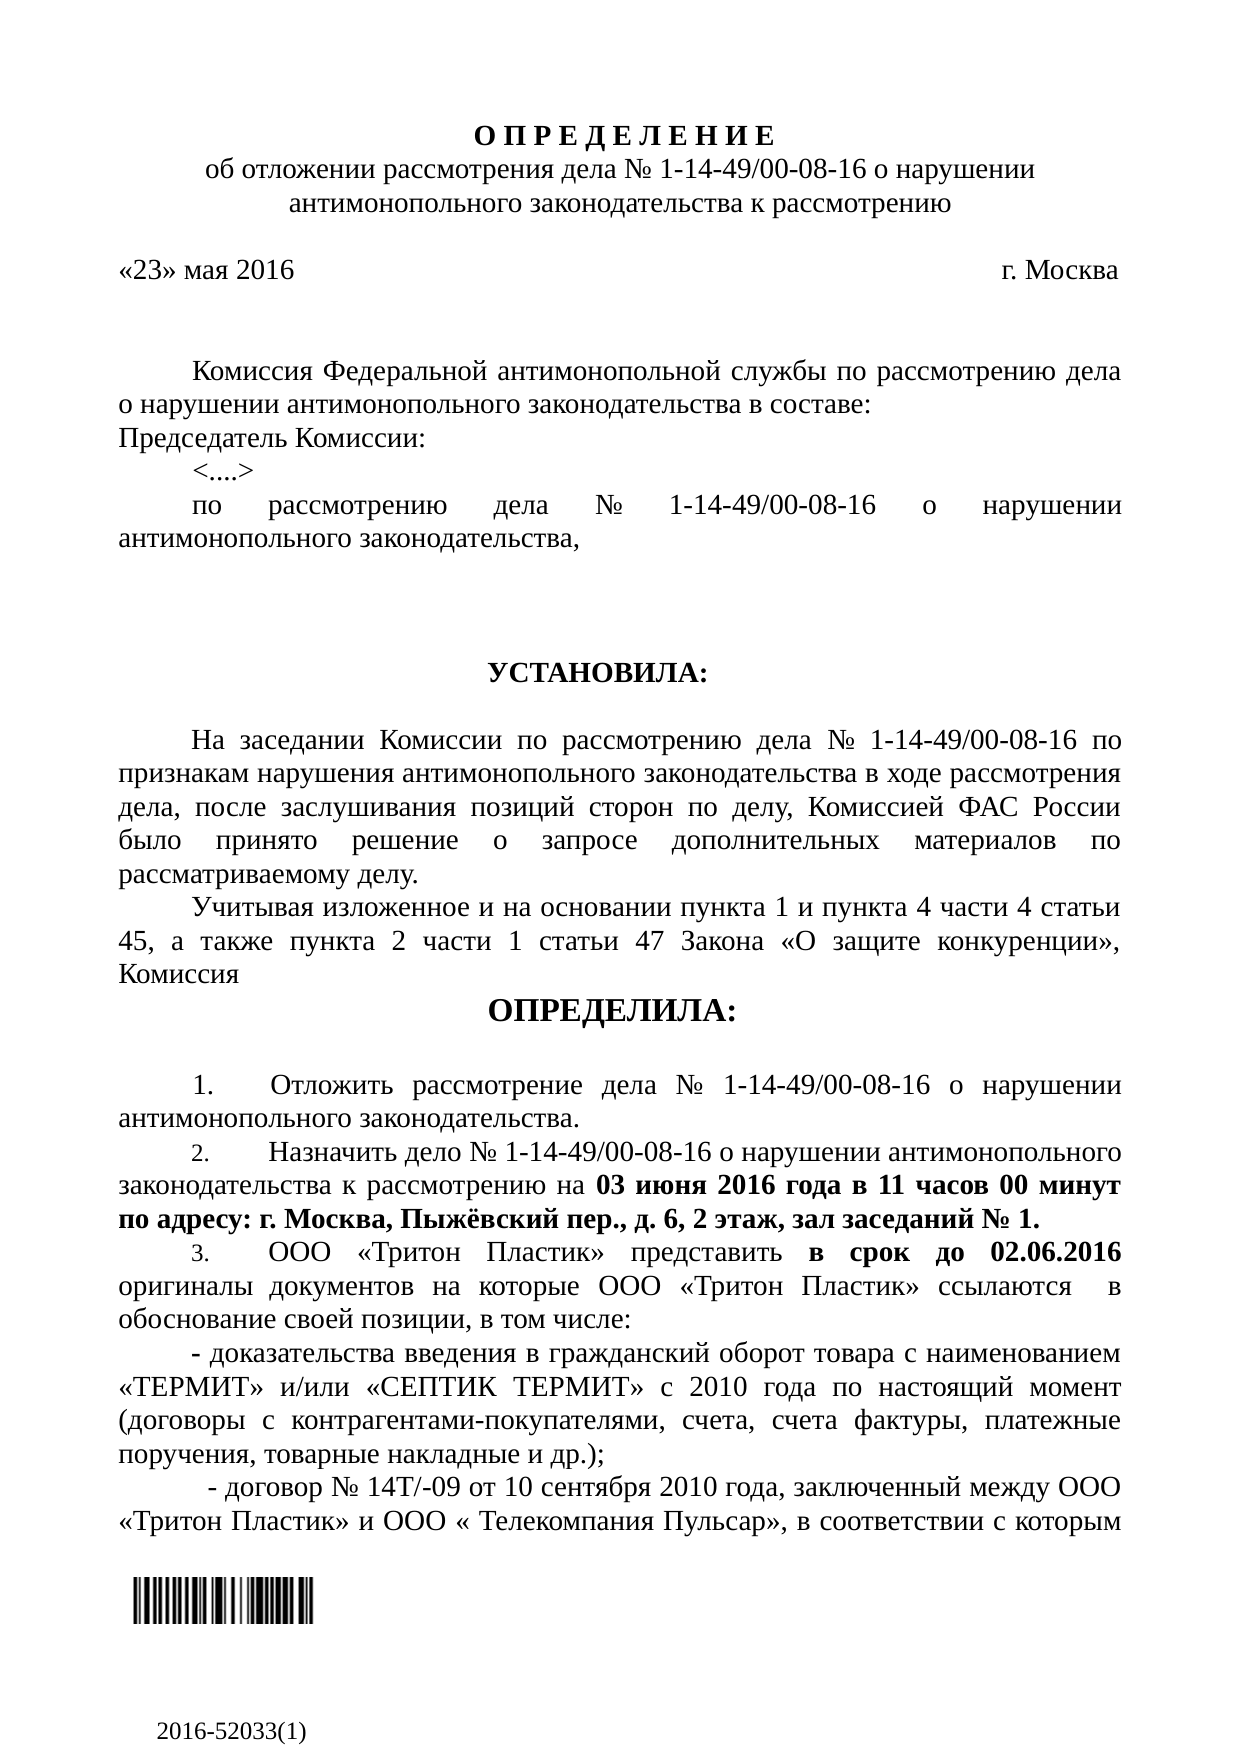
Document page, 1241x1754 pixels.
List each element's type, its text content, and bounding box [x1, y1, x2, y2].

text - доказательства введения в гражданский оборот товара с наименованием «ТЕРМИТ» и/или «СЕПТИК ТЕРМИТ» с 2010 года по настоящий момент (договоры с контрагентами-покупателями, счета, счета фактуры, платежные поручения, товарные накладные и др.); [118, 1335, 1122, 1469]
text ОПРЕДЕЛИЛА: [118, 990, 1122, 1028]
text об отложении рассмотрения дела № 1-14-49/00-08-16 о нарушении антимонопольного законодательства к рассмотрению [118, 152, 1122, 219]
text по рассмотрению дела № 1-14-49/00-08-16 о нарушении антимонопольного законодательства, [118, 487, 1122, 554]
list Назначить дело № 1-14-49/00-08-16 о нарушении антимонопольного законодательства к рассмотрению на 03 июня 2016 года в 11 часов 00 минут по адресу: г. Москва, Пыжёвский пер., д. 6, 2 этаж, зал заседаний № 1. [118, 1134, 1122, 1234]
text На заседании Комиссии по рассмотрению дела № 1-14-49/00-08-16 по признакам нарушения антимонопольного законодательства в ходе рассмотрения дела, после заслушивания позиций сторон по делу, Комиссией ФАС России было принято решение о запросе дополнительных материалов по рассматриваемому делу. [118, 722, 1122, 889]
text 1. Отложить рассмотрение дела № 1-14-49/00-08-16 о нарушении антимонопольного законодательства. [118, 1067, 1122, 1134]
text Комиссия Федеральной антимонопольной службы по рассмотрению дела о нарушении антимонопольного законодательства в составе: [118, 353, 1122, 420]
text <....> [118, 453, 1122, 487]
list ООО «Тритон Пластик» представить в срок до 02.06.2016 оригиналы документов на которые ООО «Тритон Пластик» ссылаются в обоснование своей позиции, в том числе: [118, 1234, 1122, 1335]
text Председатель Комиссии: [118, 420, 1122, 453]
text УСТАНОВИЛА: [413, 655, 1122, 688]
text - договор № 14Т/-09 от 10 сентября 2010 года, заключенный между ООО «Тритон Пластик» и ООО « Телекомпания Пульсар», в соответствии с которым [118, 1469, 1122, 1536]
text «23» мая 2016 г. Москва [118, 252, 1122, 286]
text О П Р Е Д Е Л Е Н И Е [118, 118, 1122, 152]
picture [118, 1577, 331, 1624]
text Учитывая изложенное и на основании пункта 1 и пункта 4 части 4 статьи 45, а также пункта 2 части 1 статьи 47 Закона «О защите конкуренции», Комиссия [118, 889, 1122, 990]
